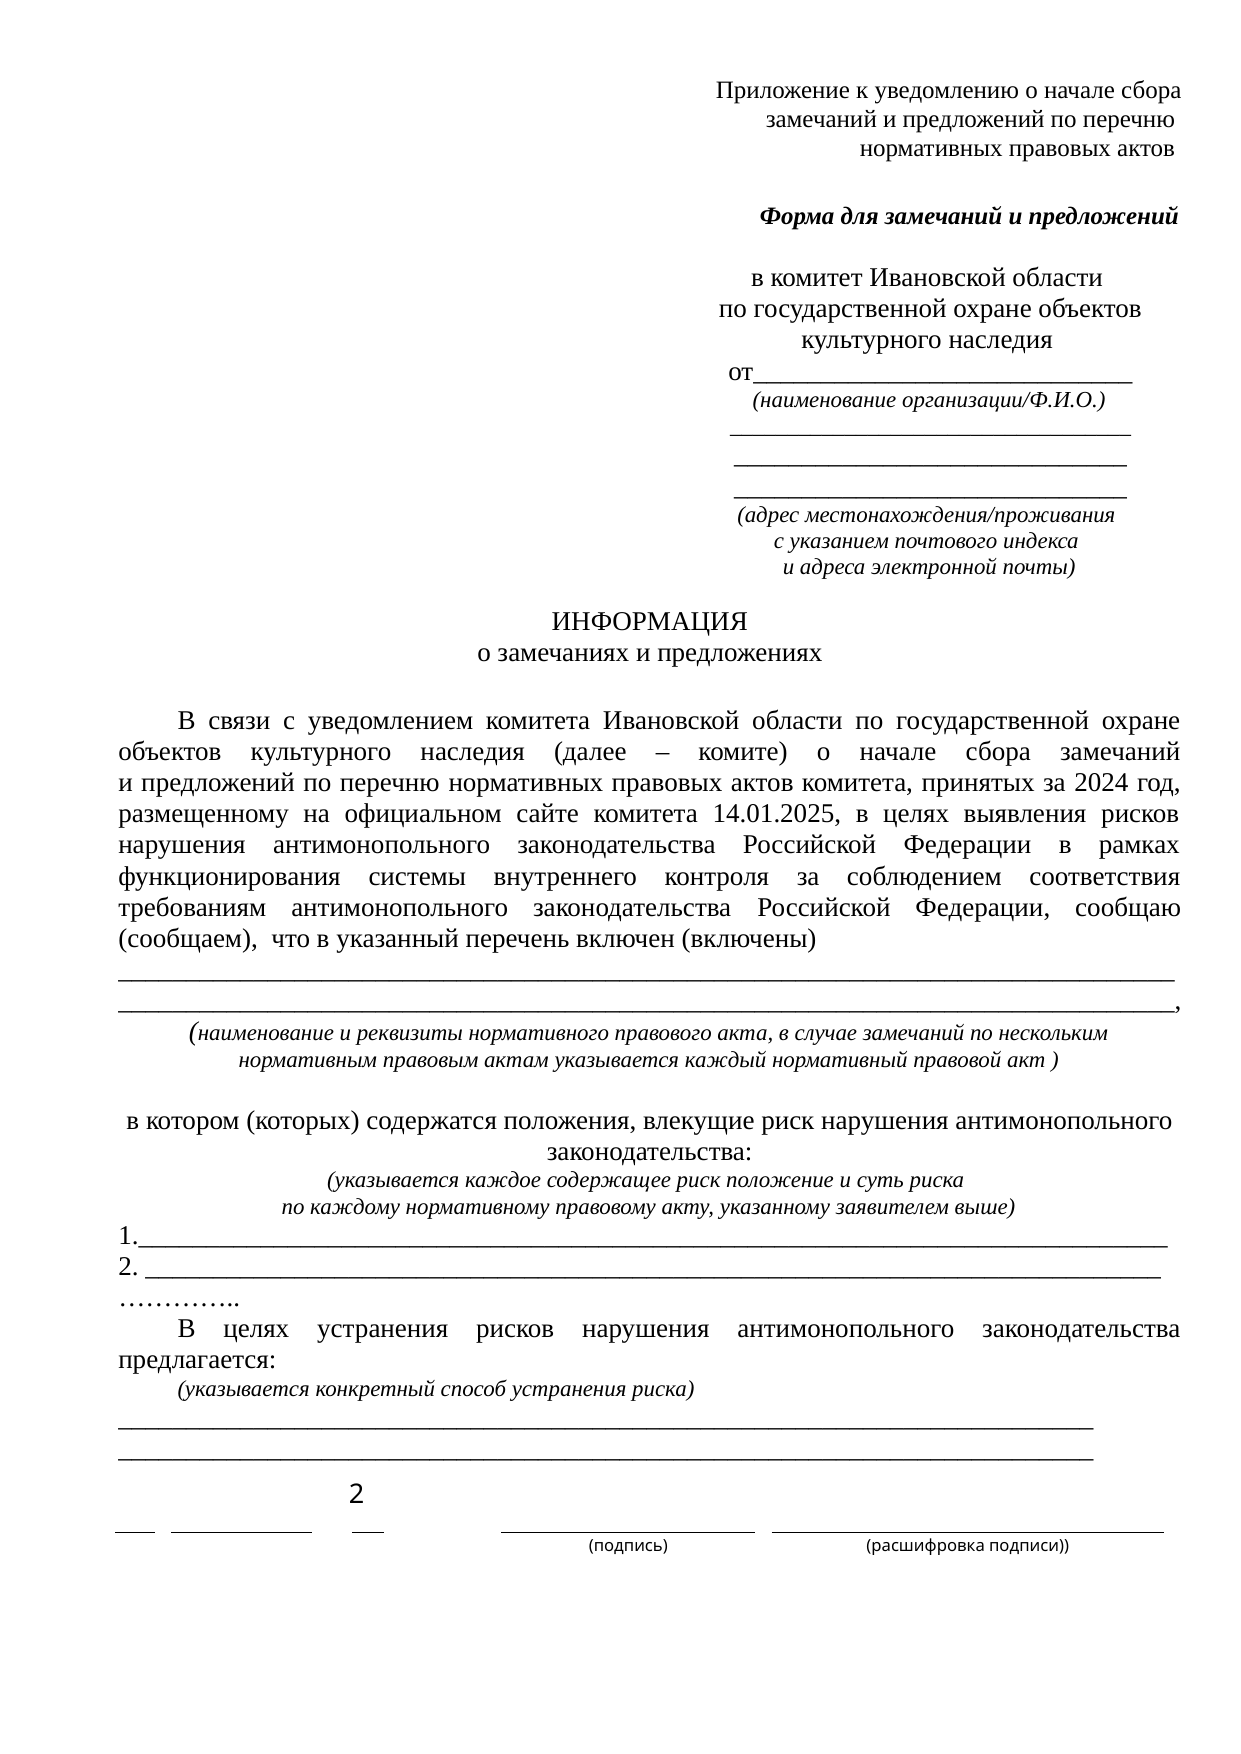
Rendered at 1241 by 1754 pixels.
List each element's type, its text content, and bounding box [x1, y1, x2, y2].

table_header [352, 1464, 384, 1532]
table_header [501, 1464, 755, 1532]
table_header [171, 1464, 312, 1532]
table_cell [171, 1533, 312, 1588]
table_header [445, 1464, 501, 1532]
table_cell [115, 1533, 154, 1588]
table_header [115, 1464, 154, 1532]
table_cell [312, 1532, 352, 1588]
text ИНФОРМАЦИЯ о замечаниях и предложениях [118, 605, 1181, 667]
text (указывается каждое содержащее риск положение и суть риска по каждому нормативному правовому акту, указанному заявителем выше) [118, 1166, 1181, 1219]
text в комитет Ивановской области по государственной охране объектов культурного наследия [679, 261, 1181, 354]
text (наименование и реквизиты нормативного правового акта, в случае замечаний по нескольким нормативным правовым актам указывается каждый нормативный правовой акт ) [118, 1015, 1181, 1073]
table_header [352, 1485, 359, 1498]
text в котором (которых) содержатся положения, влекущие риск нарушения антимонопольного законодательства: [118, 1104, 1181, 1166]
table_cell (подпись) [501, 1533, 755, 1588]
text _____________________________ [679, 438, 1181, 469]
text (указывается конкретный способ устранения риска) [118, 1375, 1181, 1401]
table_header [155, 1464, 171, 1532]
text _____________________________ [679, 469, 1181, 501]
table_cell [155, 1532, 171, 1588]
table_cell [755, 1532, 772, 1588]
text ________________________________________________________________________ [118, 1432, 1181, 1463]
text 1.____________________________________________________________________________ [118, 1219, 1181, 1250]
text нормативных правовых актов [118, 133, 1181, 162]
table_cell (расшифровка подписи)) [772, 1533, 1163, 1588]
table_header [384, 1464, 445, 1532]
text В связи с уведомлением комитета Ивановской области по государственной охране объектов культурного наследия (далее – комите) о начале сбора замечаний и предложений по перечню нормативных правовых актов комитета, принятых за 2024 год, размещенному на официальном сайте комитета 14.01.2025, в целях выявления рисков нарушения антимонопольного законодательства Российской Федерации в рамках функционирования системы внутреннего контроля за соблюдением соответствия требованиям антимонопольного законодательства Российской Федерации, сообщаю (сообщаем), что в указанный перечень включен (включены) [118, 704, 1181, 953]
table_cell [384, 1532, 445, 1588]
text ____________________________________________________________________________________________________________________________________________________________, [118, 953, 1181, 1015]
text ________________________________________________________________________ [118, 1401, 1181, 1432]
text замечаний и предложений по перечню [118, 104, 1181, 133]
text В целях устранения рисков нарушения антимонопольного законодательства предлагается: [118, 1312, 1181, 1375]
text (адрес местонахождения/проживания с указанием почтового индекса и адреса электронной почты) [679, 501, 1181, 580]
table_cell [352, 1533, 384, 1588]
text (наименование организации/Ф.И.О.) [679, 386, 1181, 412]
text ___________________________________ [679, 412, 1181, 438]
text Форма для замечаний и предложений [118, 201, 1181, 230]
text 2. ___________________________________________________________________________ [118, 1250, 1181, 1281]
table_header [772, 1464, 1163, 1532]
table_header 2 [312, 1464, 352, 1532]
table_header [755, 1464, 772, 1532]
table_cell [445, 1532, 501, 1588]
text Приложение к уведомлению о начале сбора [118, 75, 1181, 104]
text ………….. [118, 1281, 1181, 1312]
text от____________________________ [679, 354, 1181, 386]
